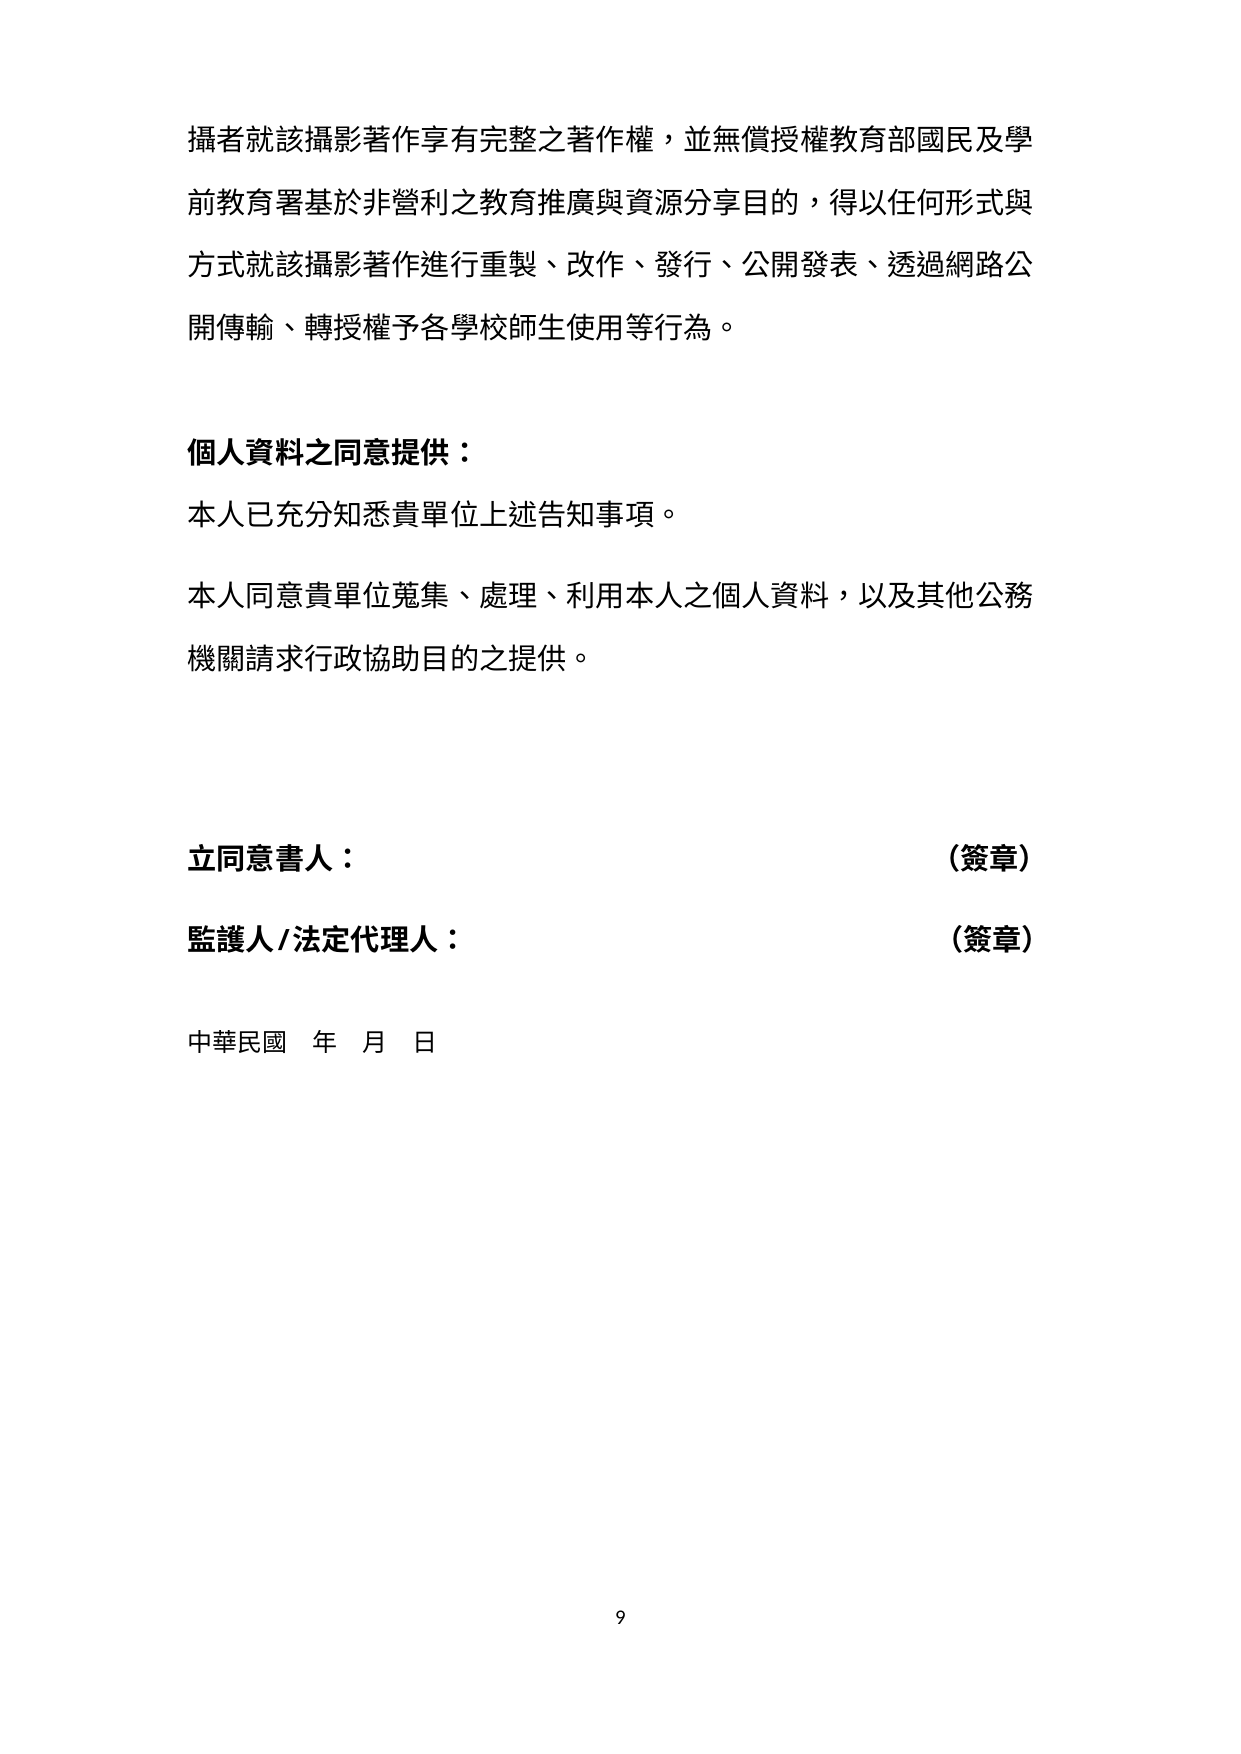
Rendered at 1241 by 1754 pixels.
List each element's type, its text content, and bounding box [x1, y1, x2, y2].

text 中華民國 年 月 日 [187, 999, 1053, 1061]
text 本人已充分知悉貴單位上述告知事項。 [187, 471, 1053, 534]
text 監護人/法定代理人： （簽章） [187, 896, 1053, 959]
text 攝者就該攝影著作享有完整之著作權，並無償授權教育部國民及學前教育署基於非營利之教育推廣與資源分享目的，得以任何形式與方式就該攝影著作進行重製、改作、發行、公開發表、透過網路公開傳輸、轉授權予各學校師生使用等行為。 [187, 96, 1053, 346]
text 個人資料之同意提供： [187, 409, 1053, 471]
text 立同意書人： （簽章） [187, 815, 1053, 877]
text 本人同意貴單位蒐集、處理、利用本人之個人資料，以及其他公務機關請求行政協助目的之提供。 [187, 552, 1053, 677]
